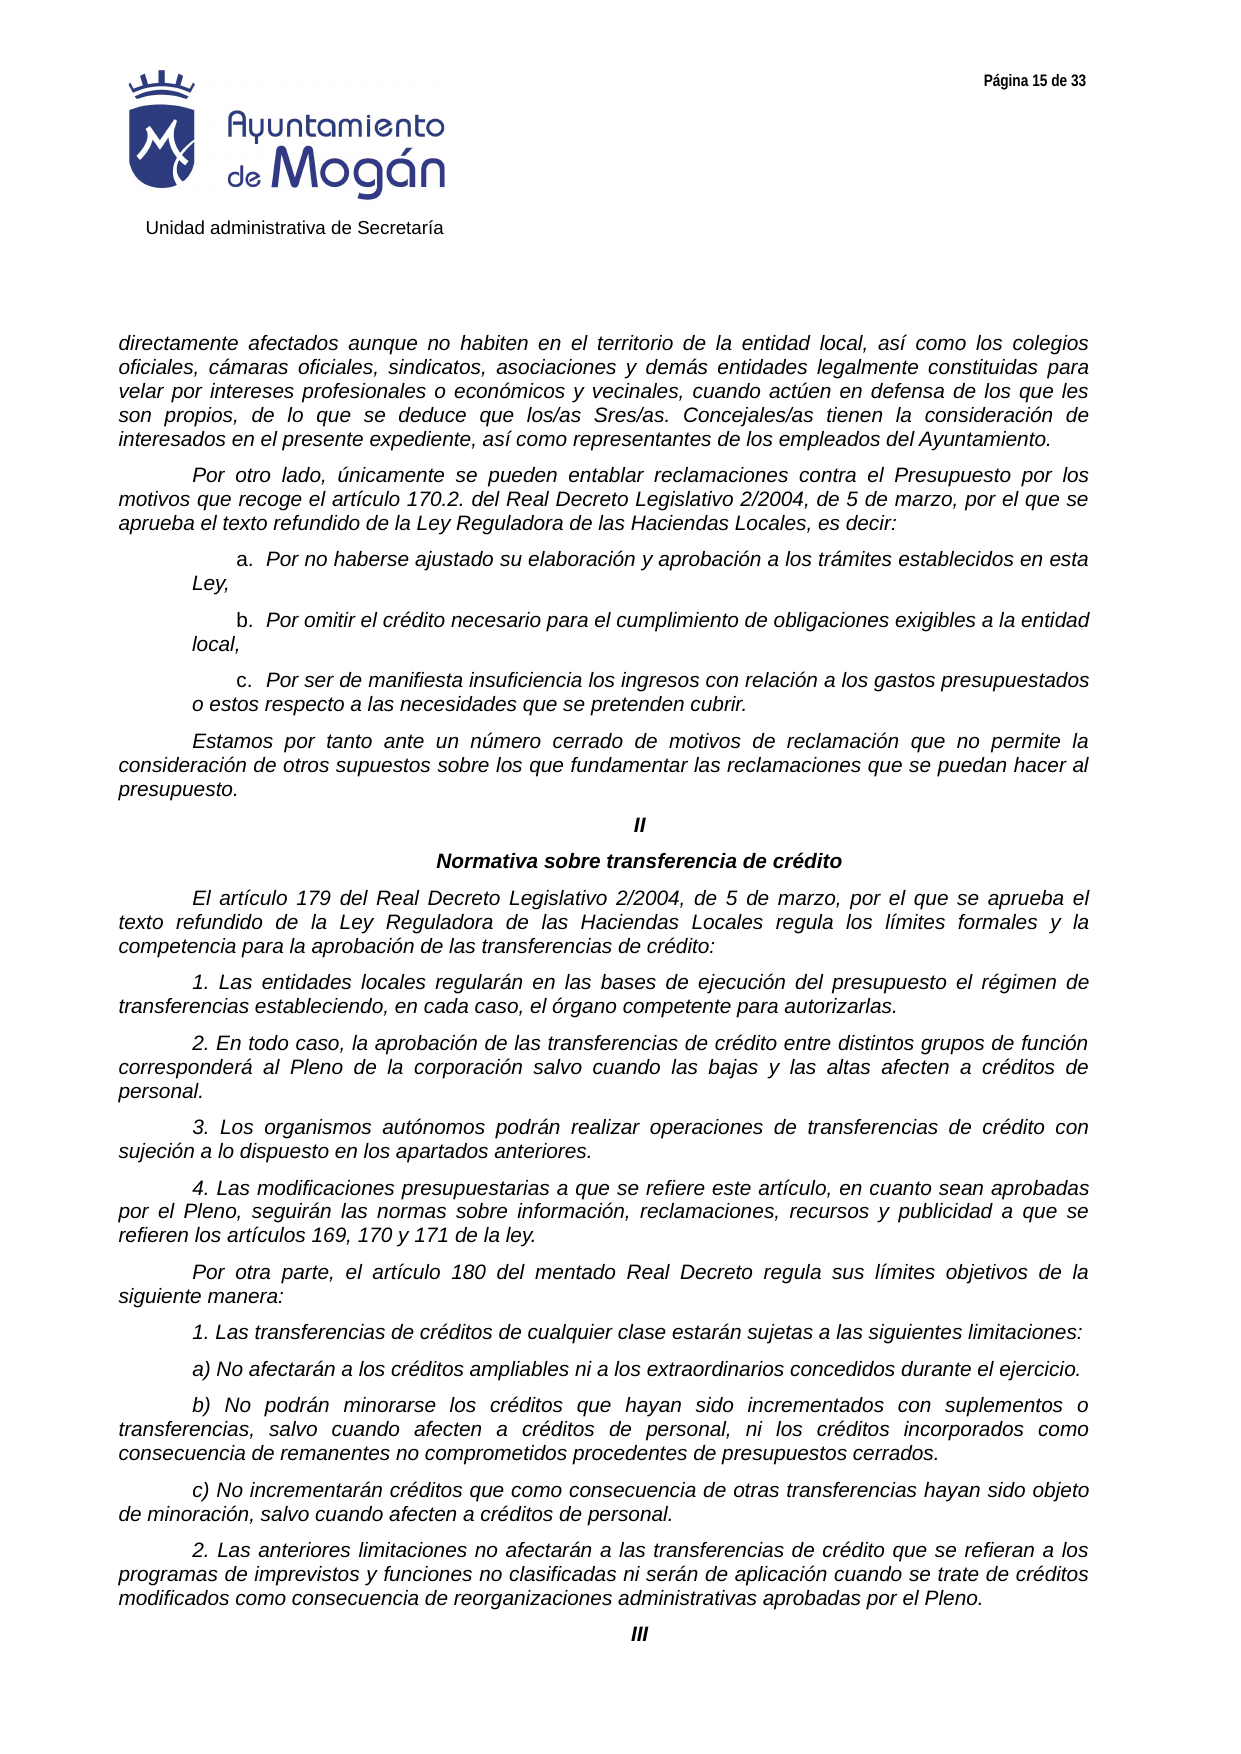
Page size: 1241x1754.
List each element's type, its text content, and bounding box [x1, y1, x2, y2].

text directamente afectados aunque no habiten en el territorio de la entidad local, así como los colegios oficiales, cámaras oficiales, sindicatos, asociaciones y demás entidades legalmente constituidas para velar por intereses profesionales o económicos y vecinales, cuando actúen en defensa de los que les son propios, de lo que se deduce que los/as Sres/as. Concejales/as tienen la consideración de interesados en el presente expediente, así como representantes de los empleados del Ayuntamiento. [118, 331, 1092, 450]
text 2. Las anteriores limitaciones no afectarán a las transferencias de crédito que se refieran a los programas de imprevistos y funciones no clasificadas ni serán de aplicación cuando se trate de créditos modificados como consecuencia de reorganizaciones administrativas aprobadas por el Pleno. [118, 1538, 1092, 1610]
text 1. Las entidades locales regularán en las bases de ejecución del presupuesto el régimen de transferencias estableciendo, en cada caso, el órgano competente para autorizarlas. [118, 970, 1092, 1018]
text 3. Los organismos autónomos podrán realizar operaciones de transferencias de crédito con sujeción a lo dispuesto en los apartados anteriores. [118, 1115, 1092, 1163]
text 1. Las transferencias de créditos de cualquier clase estarán sujetas a las siguientes limitaciones: [118, 1320, 1092, 1344]
text Por otro lado, únicamente se pueden entablar reclamaciones contra el Presupuesto por los motivos que recoge el artículo 170.2. del Real Decreto Legislativo 2/2004, de 5 de marzo, por el que se aprueba el texto refundido de la Ley Reguladora de las Haciendas Locales, es decir: [118, 463, 1092, 535]
text Estamos por tanto ante un número cerrado de motivos de reclamación que no permite la consideración de otros supuestos sobre los que fundamentar las reclamaciones que se puedan hacer al presupuesto. [118, 728, 1092, 800]
text 2. En todo caso, la aprobación de las transferencias de crédito entre distintos grupos de función corresponderá al Pleno de la corporación salvo cuando las bajas y las altas afecten a créditos de personal. [118, 1031, 1092, 1102]
text a) No afectarán a los créditos ampliables ni a los extraordinarios concedidos durante el ejercicio. [118, 1357, 1092, 1381]
text 4. Las modificaciones presupuestarias a que se refiere este artículo, en cuanto sean aprobadas por el Pleno, seguirán las normas sobre información, reclamaciones, recursos y publicidad a que se refieren los artículos 169, 170 y 171 de la ley. [118, 1175, 1092, 1247]
text c) No incrementarán créditos que como consecuencia de otras transferencias hayan sido objeto de minoración, salvo cuando afecten a créditos de personal. [118, 1477, 1092, 1525]
text II [118, 813, 1092, 837]
picture [128, 70, 445, 206]
text El artículo 179 del Real Decreto Legislativo 2/2004, de 5 de marzo, por el que se aprueba el texto refundido de la Ley Reguladora de las Haciendas Locales regula los límites formales y la competencia para la aprobación de las transferencias de crédito: [118, 886, 1092, 958]
text III [118, 1622, 1092, 1646]
text Por otra parte, el artículo 180 del mentado Real Decreto regula sus límites objetivos de la siguiente manera: [118, 1260, 1092, 1308]
text Normativa sobre transferencia de crédito [118, 849, 1092, 873]
text b) No podrán minorarse los créditos que hayan sido incrementados con suplementos o transferencias, salvo cuando afecten a créditos de personal, ni los créditos incorporados como consecuencia de remanentes no comprometidos procedentes de presupuestos cerrados. [118, 1393, 1092, 1465]
list Por no haberse ajustado su elaboración y aprobación a los trámites establecidos en esta Ley, [162, 547, 1092, 595]
list Por omitir el crédito necesario para el cumplimiento de obligaciones exigibles a la entidad local, [162, 608, 1092, 656]
list Por ser de manifiesta insuficiencia los ingresos con relación a los gastos presupuestados o estos respecto a las necesidades que se pretenden cubrir. [162, 668, 1092, 716]
